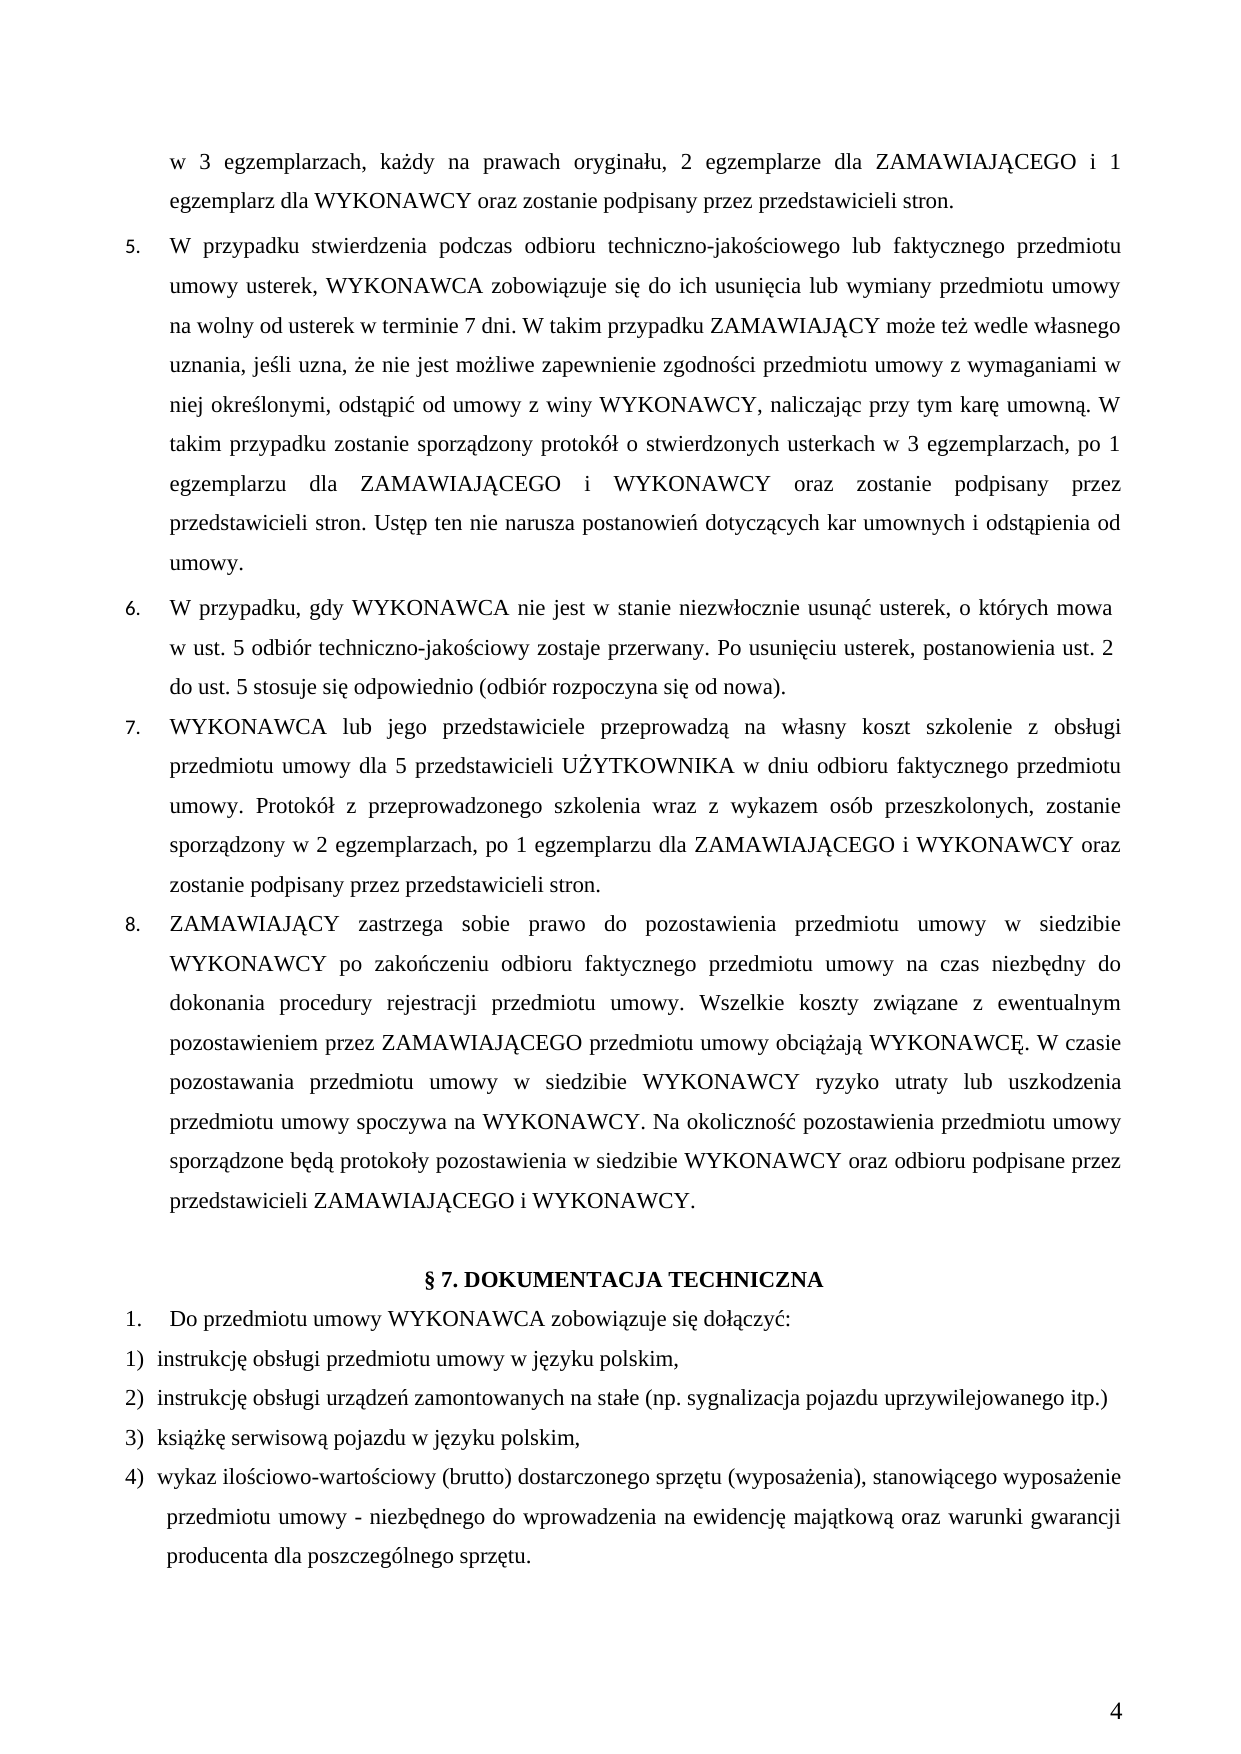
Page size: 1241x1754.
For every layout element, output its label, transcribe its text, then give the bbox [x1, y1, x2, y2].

list W przypadku stwierdzenia podczas odbioru techniczno-jakościowego lub faktycznego przedmiotu umowy usterek, WYKONAWCA zobowiązuje się do ich usunięcia lub wymiany przedmiotu umowy na wolny od usterek w terminie 7 dni. W takim przypadku ZAMAWIAJĄCY może też wedle własnego uznania, jeśli uzna, że nie jest możliwe zapewnienie zgodności przedmiotu umowy z wymaganiami w niej określonymi, odstąpić od umowy z winy WYKONAWCY, naliczając przy tym karę umowną. W takim przypadku zostanie sporządzony protokół o stwierdzonych usterkach w 3 egzemplarzach, po 1 egzemplarzu dla ZAMAWIAJĄCEGO i WYKONAWCY oraz zostanie podpisany przez przedstawicieli stron. Ustęp ten nie narusza postanowień dotyczących kar umownych i odstąpienia od umowy. [125, 233, 1122, 575]
list ZAMAWIAJĄCY zastrzega sobie prawo do pozostawienia przedmiotu umowy w siedzibie WYKONAWCY po zakończeniu odbioru faktycznego przedmiotu umowy na czas niezbędny do dokonania procedury rejestracji przedmiotu umowy. Wszelkie koszty związane z ewentualnym pozostawieniem przez ZAMAWIAJĄCEGO przedmiotu umowy obciążają WYKONAWCĘ. W czasie pozostawania przedmiotu umowy w siedzibie WYKONAWCY ryzyko utraty lub uszkodzenia przedmiotu umowy spoczywa na WYKONAWCY. Na okoliczność pozostawienia przedmiotu umowy sporządzone będą protokoły pozostawienia w siedzibie WYKONAWCY oraz odbioru podpisane przez przedstawicieli ZAMAWIAJĄCEGO i WYKONAWCY. [125, 910, 1122, 1213]
list Do przedmiotu umowy WYKONAWCA zobowiązuje się dołączyć: [125, 1305, 1122, 1332]
list wykaz ilościowo-wartościowy (brutto) dostarczonego sprzętu (wyposażenia), stanowiącego wyposażenie przedmiotu umowy - niezbędnego do wprowadzenia na ewidencję majątkową oraz warunki gwarancji producenta dla poszczególnego sprzętu. [125, 1463, 1122, 1568]
text § 7. DOKUMENTACJA TECHNICZNA [125, 1266, 1122, 1292]
list W przypadku, gdy WYKONAWCA nie jest w stanie niezwłocznie usunąć usterek, o których mowa w ust. 5 odbiór techniczno-jakościowy zostaje przerwany. Po usunięciu usterek, postanowienia ust. 2 do ust. 5 stosuje się odpowiednio (odbiór rozpoczyna się od nowa). [125, 594, 1122, 699]
list książkę serwisową pojazdu w języku polskim, [125, 1424, 1122, 1450]
list instrukcję obsługi urządzeń zamontowanych na stałe (np. sygnalizacja pojazdu uprzywilejowanego itp.) [125, 1384, 1122, 1411]
list instrukcję obsługi przedmiotu umowy w języku polskim, [125, 1345, 1122, 1371]
list w 3 egzemplarzach, każdy na prawach oryginału, 2 egzemplarze dla ZAMAWIAJĄCEGO i 1 egzemplarz dla WYKONAWCY oraz zostanie podpisany przez przedstawicieli stron. [125, 148, 1122, 213]
subtitle WYKONAWCA lub jego przedstawiciele przeprowadzą na własny koszt szkolenie z obsługi przedmiotu umowy dla 5 przedstawicieli UŻYTKOWNIKA w dniu odbioru faktycznego przedmiotu umowy. Protokół z przeprowadzonego szkolenia wraz z wykazem osób przeszkolonych, zostanie sporządzony w 2 egzemplarzach, po 1 egzemplarzu dla ZAMAWIAJĄCEGO i WYKONAWCY oraz zostanie podpisany przez przedstawicieli stron. [125, 713, 1122, 897]
